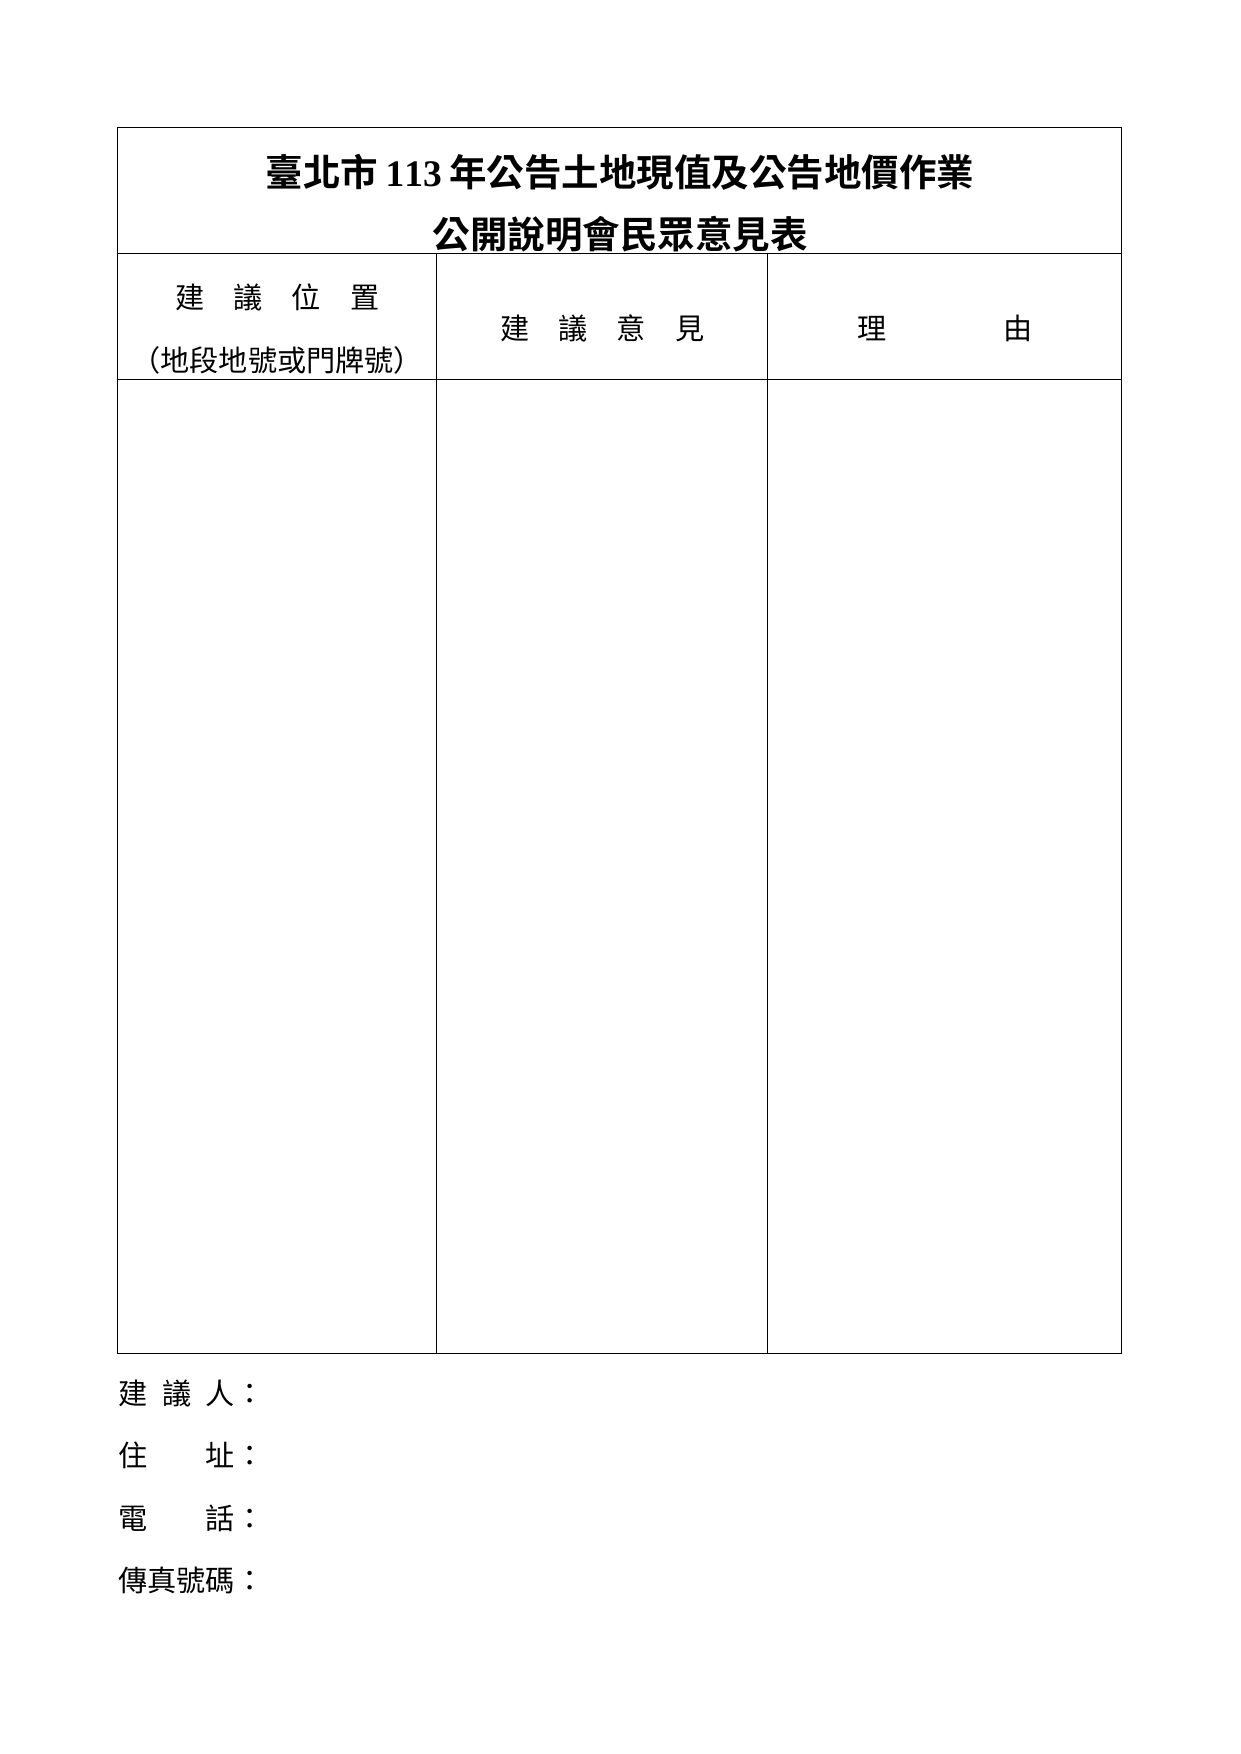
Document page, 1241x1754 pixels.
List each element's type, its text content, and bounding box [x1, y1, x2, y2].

table_cell [768, 380, 1121, 1353]
table_cell 建議意見 [437, 254, 767, 379]
table_header 臺北市113年公告土地現值及公告地價作業 公開說明會民眾意見表 [118, 128, 1121, 253]
table_cell 建議位置 （地段地號或門牌號） [118, 254, 436, 379]
table_cell 理由 [768, 254, 1121, 379]
table_cell [118, 380, 436, 1353]
text 建 議 人： [118, 1354, 1122, 1417]
table_cell [437, 380, 767, 1353]
text 傳真號碼： [118, 1542, 1122, 1604]
text 電 話： [118, 1479, 1122, 1542]
text 住 址： [118, 1417, 1122, 1479]
